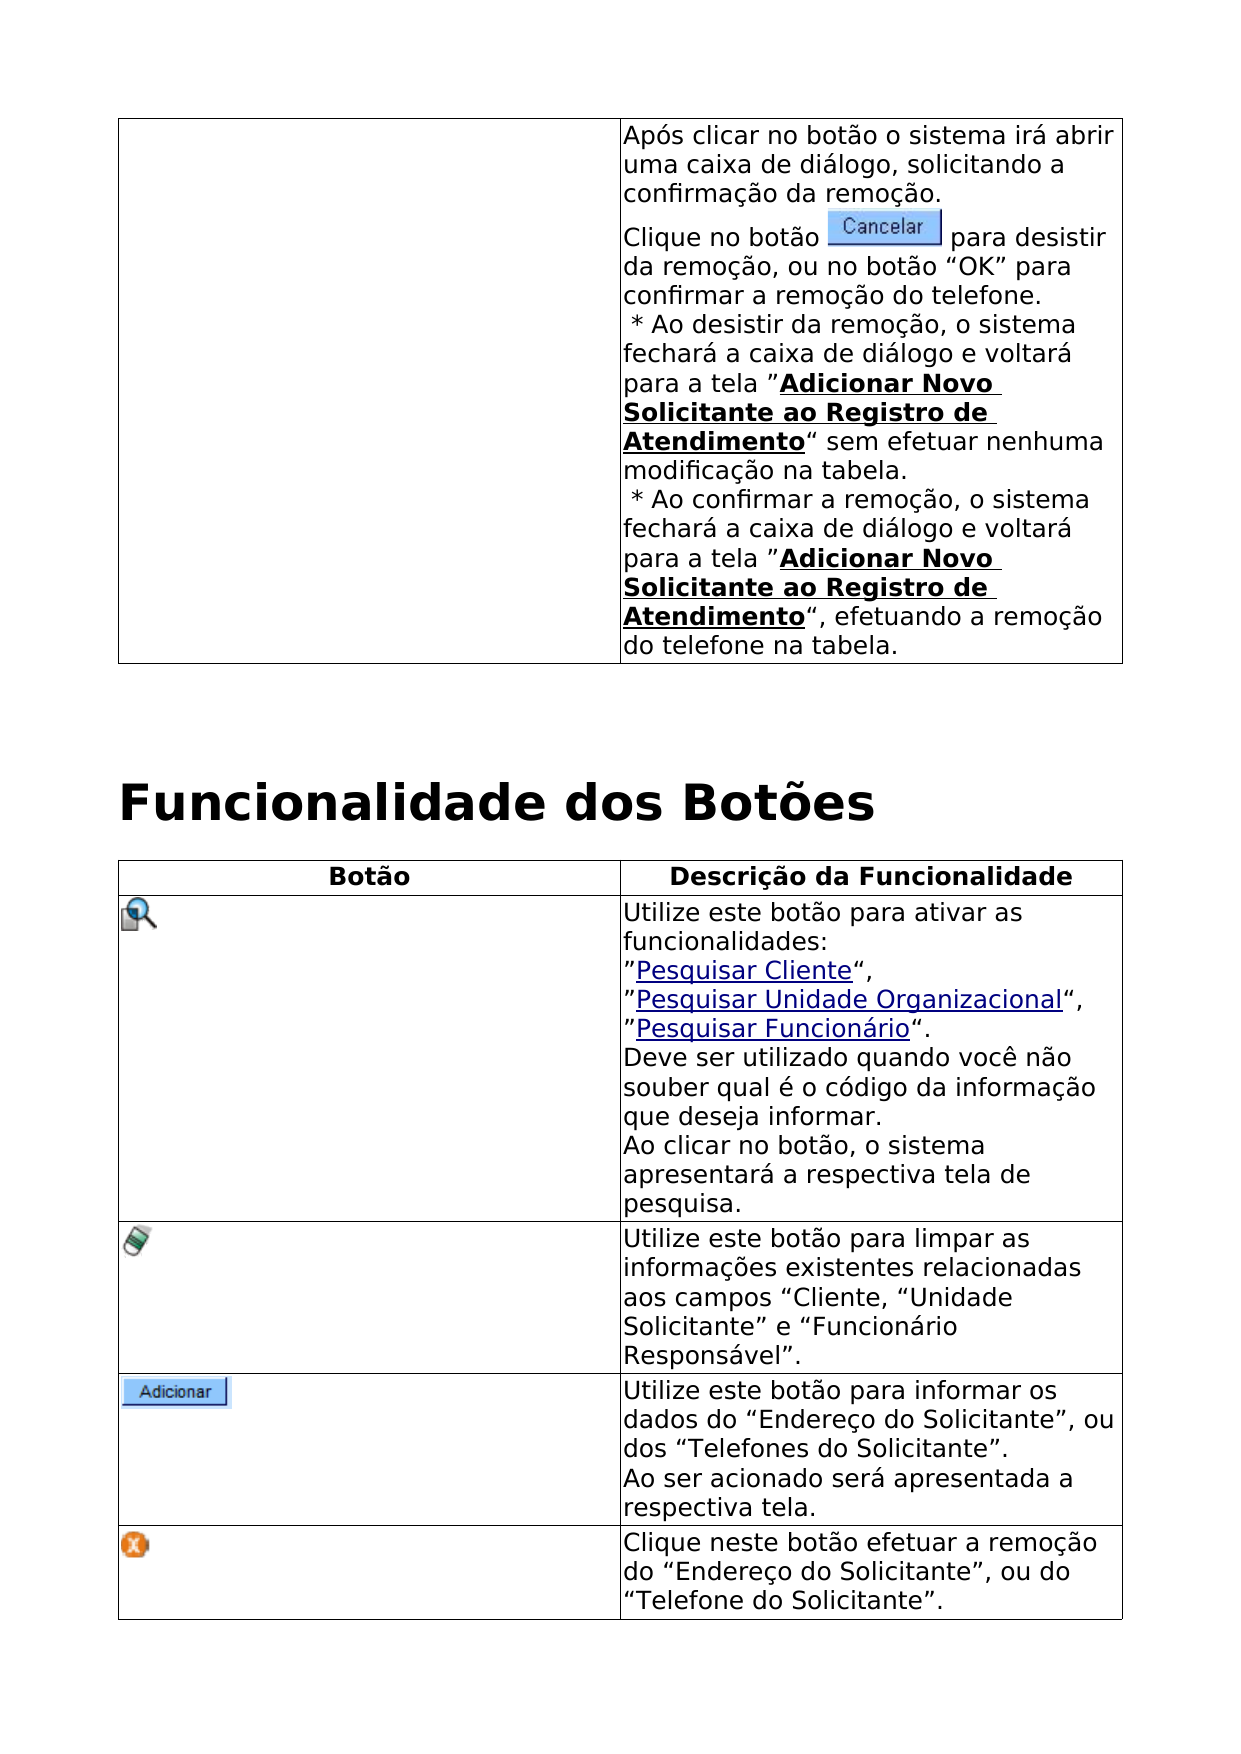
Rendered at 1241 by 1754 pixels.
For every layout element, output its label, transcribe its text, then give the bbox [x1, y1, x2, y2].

table_cell Utilize este botão para ativar as funcionalidades: ”Pesquisar Cliente“, ”Pesquisar Unidade Organizacional“, ”Pesquisar Funcionário“. Deve ser utilizado quando você não souber qual é o código da informação que deseja informar. Ao clicar no botão, o sistema apresentará a respectiva tela de pesquisa. [621, 896, 1122, 1221]
picture [827, 208, 942, 247]
picture [121, 897, 157, 931]
table_cell [119, 119, 620, 663]
table_header Botão [119, 861, 620, 895]
table_cell Utilize este botão para limpar as informações existentes relacionadas aos campos “Cliente, “Unidade Solicitante” e “Funcionário Responsável”. [621, 1222, 1122, 1373]
table_cell Clique neste botão efetuar a remoção do “Endereço do Solicitante”, ou do “Telefone do Solicitante”. [621, 1526, 1122, 1618]
picture [121, 1376, 232, 1409]
table_cell [119, 896, 620, 1221]
table_cell [119, 1374, 620, 1525]
picture [121, 1224, 153, 1258]
table_cell Utilize este botão para informar os dados do “Endereço do Solicitante”, ou dos “Telefones do Solicitante”. Ao ser acionado será apresentada a respectiva tela. [621, 1374, 1122, 1525]
table_header Descrição da Funcionalidade [621, 861, 1122, 895]
picture [121, 1528, 151, 1561]
table_cell [119, 1222, 620, 1373]
table_cell [119, 1526, 620, 1618]
subtitle Funcionalidade dos Botões [118, 774, 1122, 832]
table_cell Após clicar no botão o sistema irá abrir uma caixa de diálogo, solicitando a confirmação da remoção. Clique no botão para desistir da remoção, ou no botão “OK” para confirmar a remoção do telefone. * Ao desistir da remoção, o sistema fechará a caixa de diálogo e voltará para a tela ”Adicionar Novo Solicitante ao Registro de Atendimento“ sem efetuar nenhuma modificação na tabela. * Ao confirmar a remoção, o sistema fechará a caixa de diálogo e voltará para a tela ”Adicionar Novo Solicitante ao Registro de Atendimento“, efetuando a remoção do telefone na tabela. [621, 119, 1122, 663]
